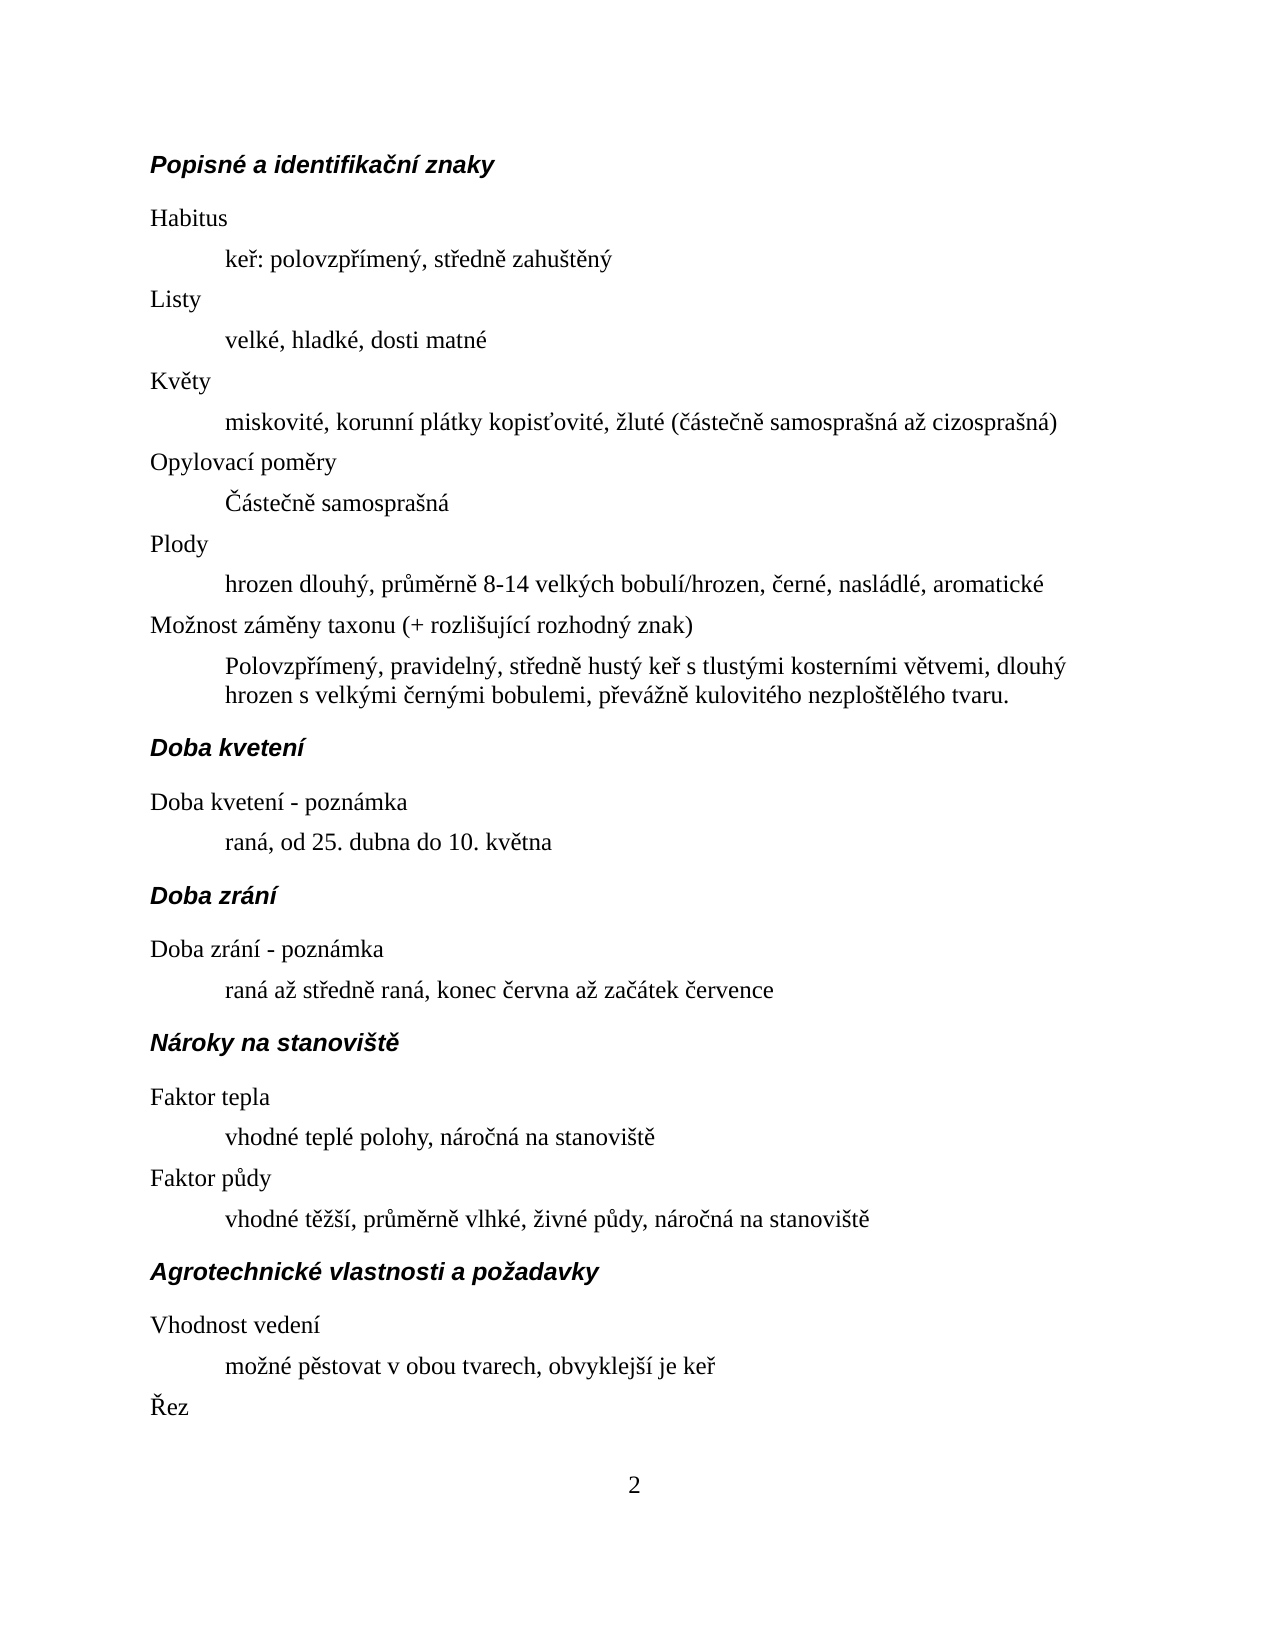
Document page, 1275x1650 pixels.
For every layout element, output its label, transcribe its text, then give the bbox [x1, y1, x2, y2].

text Polovzpřímený, pravidelný, středně hustý keř s tlustými kosterními větvemi, dlouhý hrozen s velkými černými bobulemi, převážně kulovitého nezploštělého tvaru. [225, 651, 1125, 708]
text raná až středně raná, konec června až začátek července [225, 975, 1125, 1003]
text Opylovací poměry [150, 447, 1125, 476]
subtitle Nároky na stanoviště [150, 1028, 1125, 1057]
text Faktor tepla [150, 1082, 1125, 1110]
text Možnost záměny taxonu (+ rozlišující rozhodný znak) [150, 610, 1125, 639]
text Plody [150, 529, 1125, 558]
text možné pěstovat v obou tvarech, obvyklejší je keř [225, 1351, 1125, 1380]
text Doba zrání - poznámka [150, 934, 1125, 963]
subtitle Doba kvetení [150, 733, 1125, 762]
text Doba kvetení - poznámka [150, 787, 1125, 815]
text vhodné těžší, průměrně vlhké, živné půdy, náročná na stanoviště [225, 1204, 1125, 1232]
text Listy [150, 284, 1125, 313]
subtitle Agrotechnické vlastnosti a požadavky [150, 1257, 1125, 1286]
text Habitus [150, 203, 1125, 232]
text Řez [150, 1392, 1125, 1421]
subtitle Popisné a identifikační znaky [150, 150, 1125, 178]
text miskovité, korunní plátky kopisťovité, žluté (částečně samosprašná až cizosprašná) [225, 407, 1125, 435]
text raná, od 25. dubna do 10. května [225, 827, 1125, 856]
text Květy [150, 366, 1125, 395]
text keř: polovzpřímený, středně zahuštěný [225, 244, 1125, 272]
text hrozen dlouhý, průměrně 8-14 velkých bobulí/hrozen, černé, nasládlé, aromatické [225, 569, 1125, 598]
subtitle Doba zrání [150, 881, 1125, 909]
text Částečně samosprašná [225, 488, 1125, 517]
text Vhodnost vedení [150, 1311, 1125, 1339]
text Faktor půdy [150, 1163, 1125, 1192]
text velké, hladké, dosti matné [225, 325, 1125, 354]
text vhodné teplé polohy, náročná na stanoviště [225, 1122, 1125, 1151]
